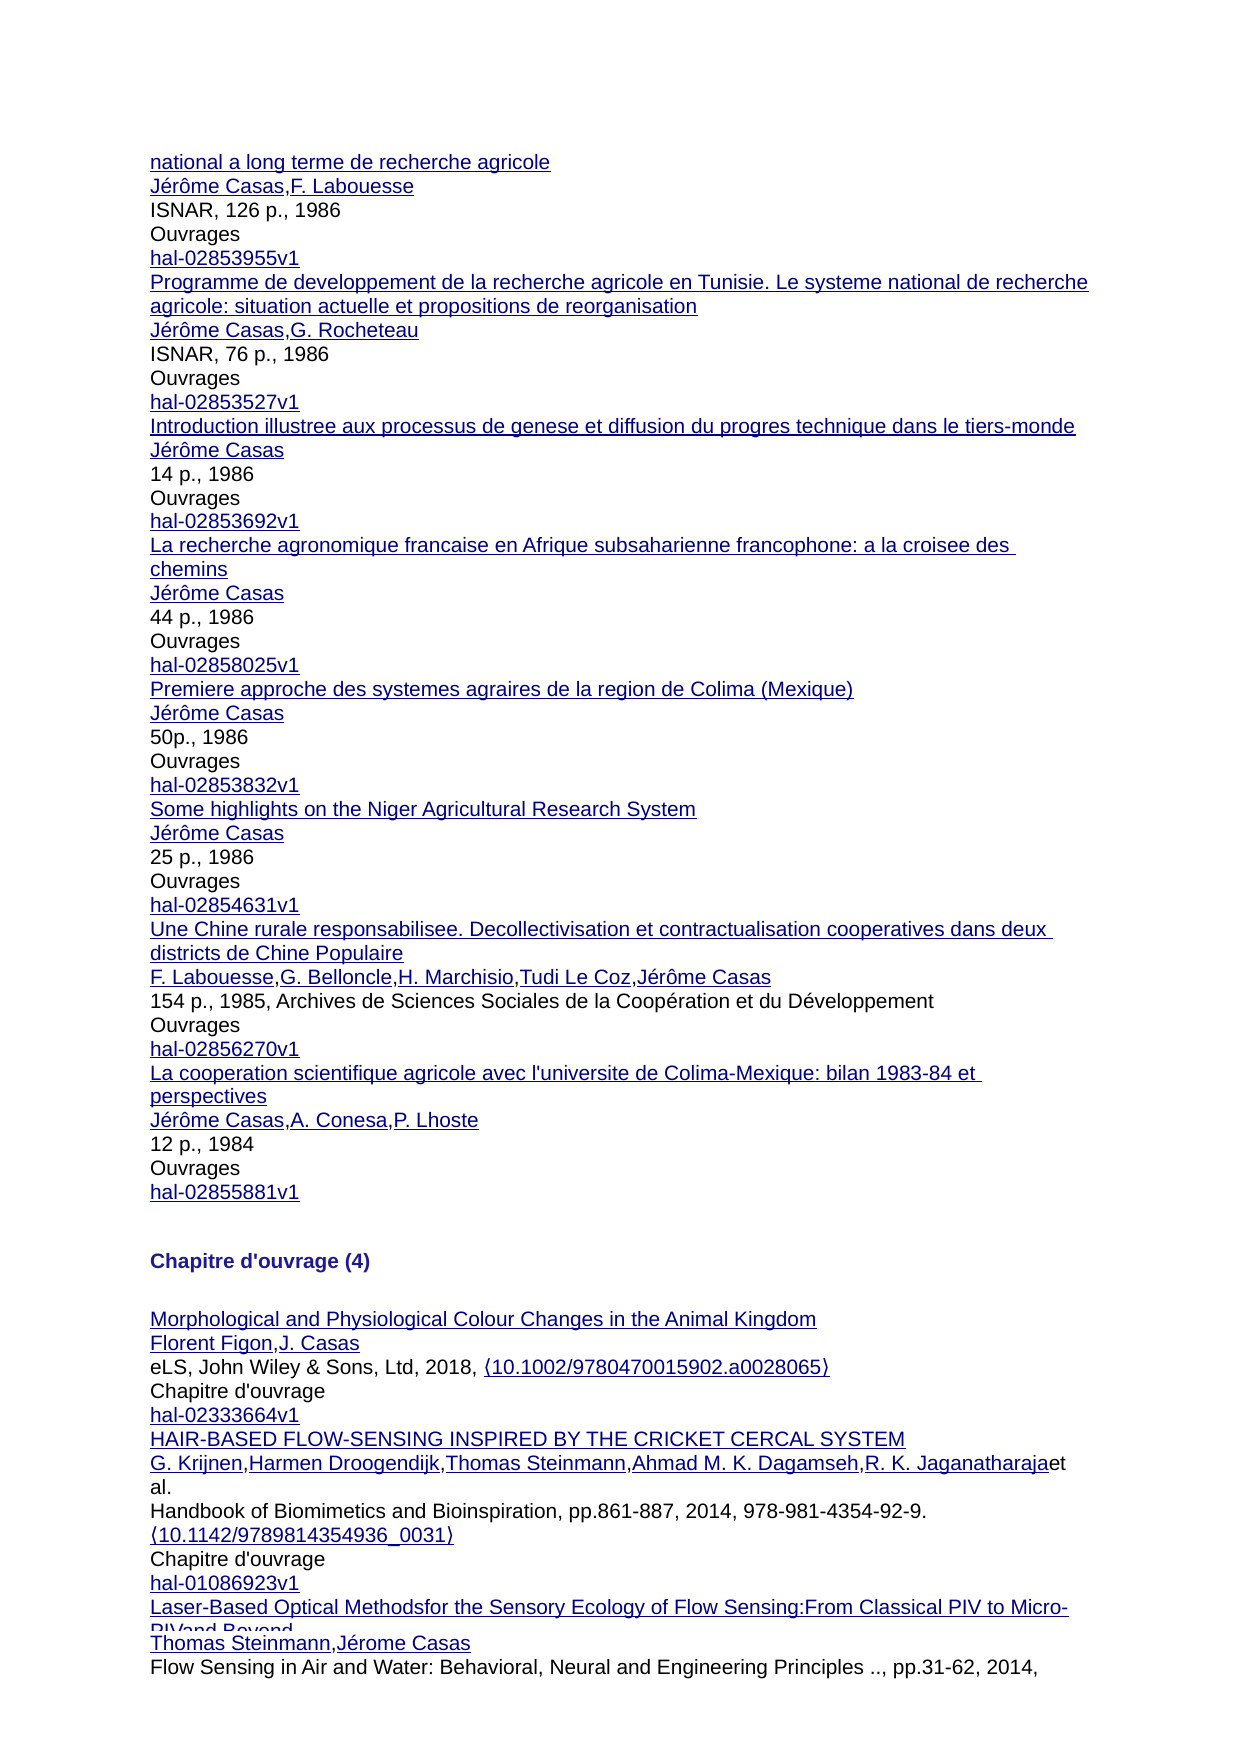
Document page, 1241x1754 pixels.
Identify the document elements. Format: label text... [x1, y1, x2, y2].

table_cell HAIR-BASED FLOW-SENSING INSPIRED BY THE CRICKET CERCAL SYSTEM G. Krijnen,Harmen Droogendijk,Thomas Steinmann,Ahmad M. K. Dagamseh,R. K. Jaganatharajaet al. Handbook of Biomimetics and Bioinspiration, pp.861-887, 2014, 978-981-4354-92-9. ⟨10.1142/9789814354936_0031⟩ Chapitre d'ouvrage hal-01086923v1 [150, 1427, 1090, 1595]
subtitle Chapitre d'ouvrage (4) [150, 1249, 1090, 1273]
table_cell Programme de developpement de la recherche agricole en Tunisie: propositions d'un programme national a long terme de recherche agricole Jérôme Casas,F. Labouesse ISNAR, 126 p., 1986 Ouvrages hal-02853955v1 [150, 150, 1090, 270]
table_cell La cooperation scientifique agricole avec l'universite de Colima-Mexique: bilan 1983-84 et perspectives Jérôme Casas,A. Conesa,P. Lhoste 12 p., 1984 Ouvrages hal-02855881v1 [150, 1060, 1090, 1204]
table_cell Une Chine rurale responsabilisee. Decollectivisation et contractualisation cooperatives dans deux districts de Chine Populaire F. Labouesse,G. Belloncle,H. Marchisio,Tudi Le Coz,Jérôme Casas 154 p., 1985, Archives de Sciences Sociales de la Coopération et du Développement Ouvrages hal-02856270v1 [150, 917, 1090, 1060]
table_header Morphological and Physiological Colour Changes in the Animal Kingdom Florent Figon,J. Casas eLS, John Wiley & Sons, Ltd, 2018, ⟨10.1002/9780470015902.a0028065⟩ Chapitre d'ouvrage hal-02333664v1 [150, 1307, 1090, 1427]
table_cell Laser-Based Optical Methodsfor the Sensory Ecology of Flow Sensing:From Classical PIV to Micro-PIVand Beyond Thomas Steinmann,Jérome Casas Flow Sensing in Air and Water: Behavioral, Neural and Engineering Principles .., pp.31-62, 2014, [150, 1595, 1090, 1679]
table_cell Premiere approche des systemes agraires de la region de Colima (Mexique) Jérôme Casas 50p., 1986 Ouvrages hal-02853832v1 [150, 677, 1090, 797]
table_cell Some highlights on the Niger Agricultural Research System Jérôme Casas 25 p., 1986 Ouvrages hal-02854631v1 [150, 797, 1090, 917]
table_cell Introduction illustree aux processus de genese et diffusion du progres technique dans le tiers-monde Jérôme Casas 14 p., 1986 Ouvrages hal-02853692v1 [150, 414, 1090, 533]
table_cell Programme de developpement de la recherche agricole en Tunisie. Le systeme national de recherche agricole: situation actuelle et propositions de reorganisation Jérôme Casas,G. Rocheteau ISNAR, 76 p., 1986 Ouvrages hal-02853527v1 [150, 270, 1090, 413]
table_cell La recherche agronomique francaise en Afrique subsaharienne francophone: a la croisee des chemins Jérôme Casas 44 p., 1986 Ouvrages hal-02858025v1 [150, 533, 1090, 677]
